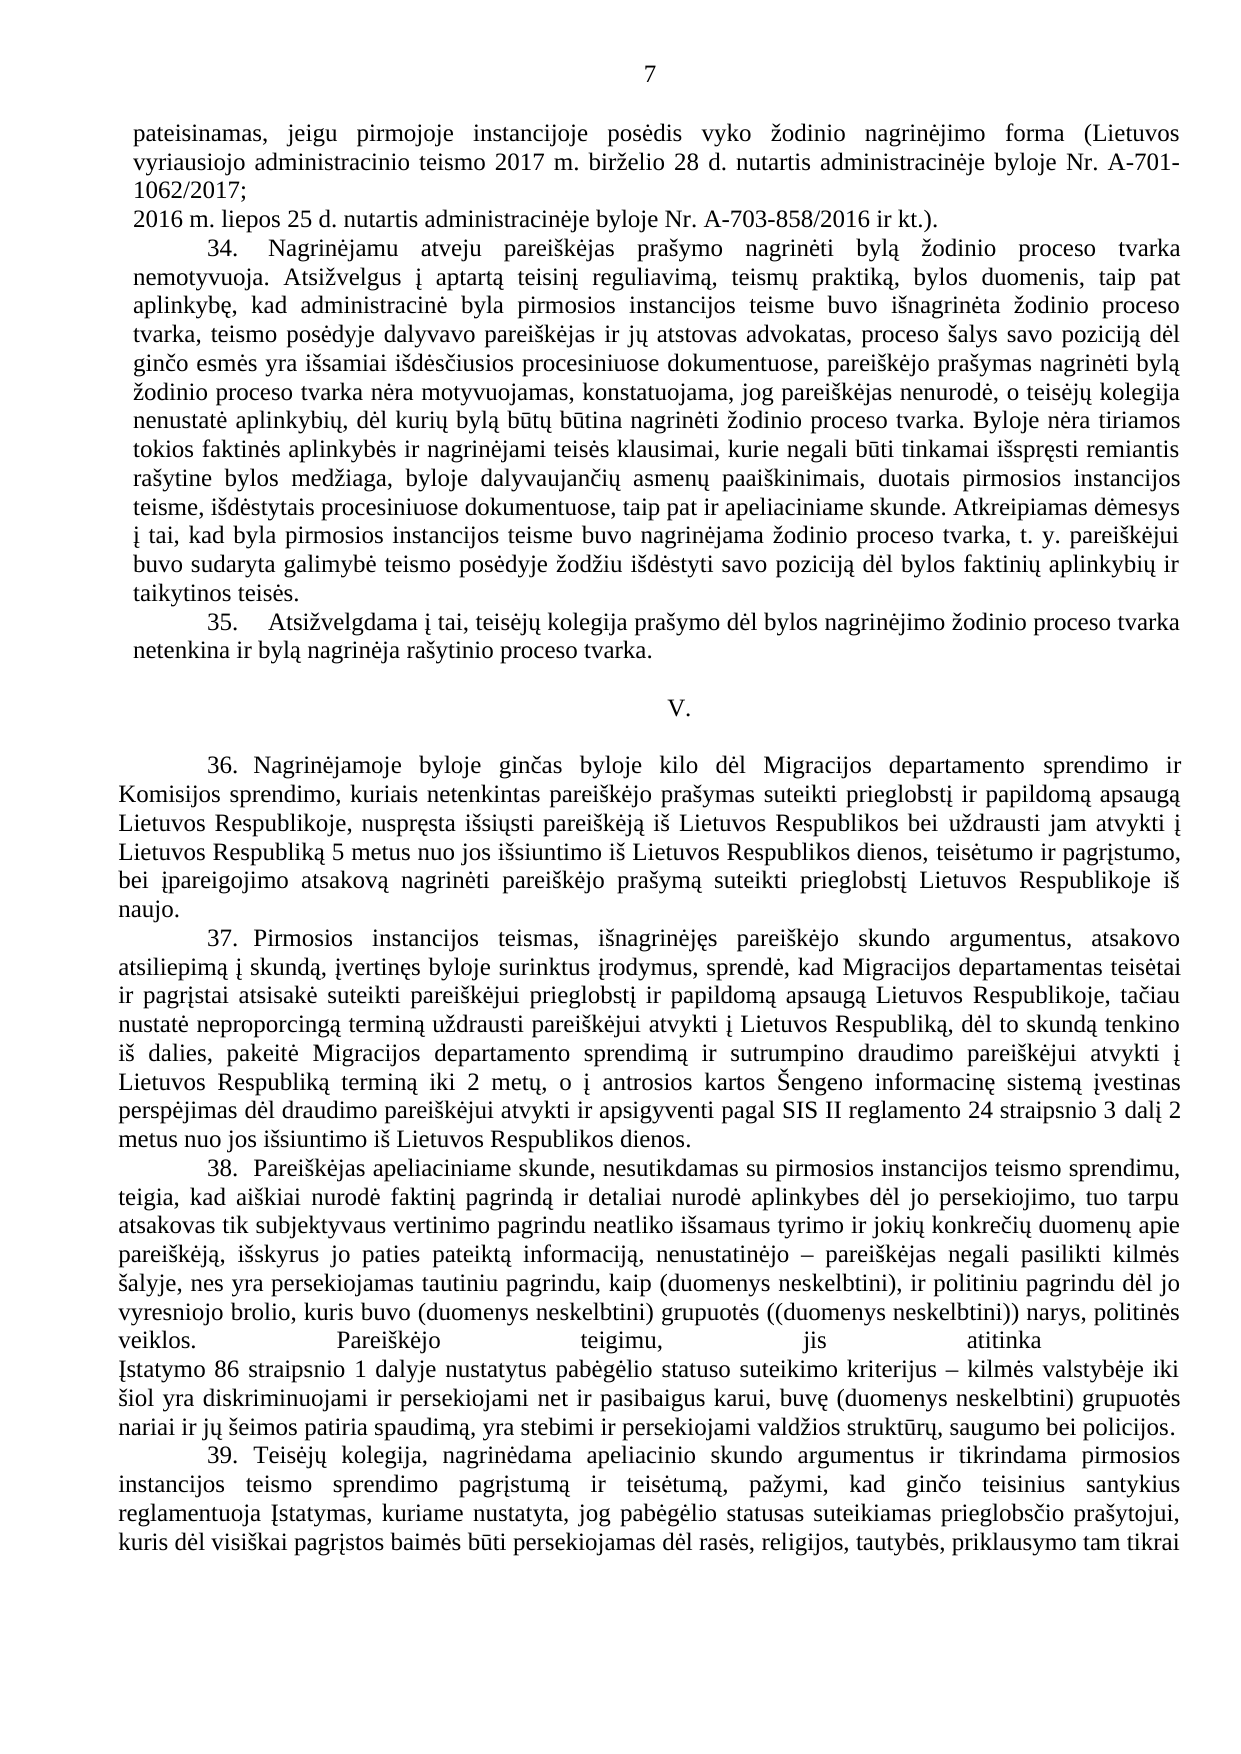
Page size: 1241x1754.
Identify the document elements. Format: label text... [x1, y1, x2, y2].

text 39. Teisėjų kolegija, nagrinėdama apeliacinio skundo argumentus ir tikrindama pirmosios instancijos teismo sprendimo pagrįstumą ir teisėtumą, pažymi, kad ginčo teisinius santykius reglamentuoja Įstatymas, kuriame nustatyta, jog pabėgėlio statusas suteikiamas prieglobsčio prašytojui, kuris dėl visiškai pagrįstos baimės būti persekiojamas dėl rasės, religijos, tautybės, priklausymo tam tikrai [118, 1441, 1181, 1556]
text V. [177, 693, 1181, 722]
text pateisinamas, jeigu pirmojoje instancijoje posėdis vyko žodinio nagrinėjimo forma (Lietuvos vyriausiojo administracinio teismo 2017 m. birželio 28 d. nutartis administracinėje byloje Nr. A-701-1062/2017; 2016 m. liepos 25 d. nutartis administracinėje byloje Nr. A-703-858/2016 ir kt.). [133, 118, 1181, 233]
text 38. Pareiškėjas apeliaciniame skunde, nesutikdamas su pirmosios instancijos teismo sprendimu, teigia, kad aiškiai nurodė faktinį pagrindą ir detaliai nurodė aplinkybes dėl jo persekiojimo, tuo tarpu atsakovas tik subjektyvaus vertinimo pagrindu neatliko išsamaus tyrimo ir jokių konkrečių duomenų apie pareiškėją, išskyrus jo paties pateiktą informaciją, nenustatinėjo – pareiškėjas negali pasilikti kilmės šalyje, nes yra persekiojamas tautiniu pagrindu, kaip (duomenys neskelbtini), ir politiniu pagrindu dėl jo vyresniojo brolio, kuris buvo (duomenys neskelbtini) grupuotės ((duomenys neskelbtini)) narys, politinės veiklos. Pareiškėjo teigimu, jis atitinka Įstatymo 86 straipsnio 1 dalyje nustatytus pabėgėlio statuso suteikimo kriterijus – kilmės valstybėje iki šiol yra diskriminuojami ir persekiojami net ir pasibaigus karui, buvę (duomenys neskelbtini) grupuotės nariai ir jų šeimos patiria spaudimą, yra stebimi ir persekiojami valdžios struktūrų, saugumo bei policijos. [118, 1153, 1181, 1441]
text 37. Pirmosios instancijos teismas, išnagrinėjęs pareiškėjo skundo argumentus, atsakovo atsiliepimą į skundą, įvertinęs byloje surinktus įrodymus, sprendė, kad Migracijos departamentas teisėtai ir pagrįstai atsisakė suteikti pareiškėjui prieglobstį ir papildomą apsaugą Lietuvos Respublikoje, tačiau nustatė neproporcingą terminą uždrausti pareiškėjui atvykti į Lietuvos Respubliką, dėl to skundą tenkino iš dalies, pakeitė Migracijos departamento sprendimą ir sutrumpino draudimo pareiškėjui atvykti į Lietuvos Respubliką terminą iki 2 metų, o į antrosios kartos Šengeno informacinę sistemą įvestinas perspėjimas dėl draudimo pareiškėjui atvykti ir apsigyventi pagal SIS II reglamento 24 straipsnio 3 dalį 2 metus nuo jos išsiuntimo iš Lietuvos Respublikos dienos. [118, 923, 1181, 1153]
text 35. Atsižvelgdama į tai, teisėjų kolegija prašymo dėl bylos nagrinėjimo žodinio proceso tvarka netenkina ir bylą nagrinėja rašytinio proceso tvarka. [133, 607, 1181, 664]
text 36. Nagrinėjamoje byloje ginčas byloje kilo dėl Migracijos departamento sprendimo ir Komisijos sprendimo, kuriais netenkintas pareiškėjo prašymas suteikti prieglobstį ir papildomą apsaugą Lietuvos Respublikoje, nuspręsta išsiųsti pareiškėją iš Lietuvos Respublikos bei uždrausti jam atvykti į Lietuvos Respubliką 5 metus nuo jos išsiuntimo iš Lietuvos Respublikos dienos, teisėtumo ir pagrįstumo, bei įpareigojimo atsakovą nagrinėti pareiškėjo prašymą suteikti prieglobstį Lietuvos Respublikoje iš naujo. [118, 751, 1181, 923]
text 34. Nagrinėjamu atveju pareiškėjas prašymo nagrinėti bylą žodinio proceso tvarka nemotyvuoja. Atsižvelgus į aptartą teisinį reguliavimą, teismų praktiką, bylos duomenis, taip pat aplinkybę, kad administracinė byla pirmosios instancijos teisme buvo išnagrinėta žodinio proceso tvarka, teismo posėdyje dalyvavo pareiškėjas ir jų atstovas advokatas, proceso šalys savo poziciją dėl ginčo esmės yra išsamiai išdėsčiusios procesiniuose dokumentuose, pareiškėjo prašymas nagrinėti bylą žodinio proceso tvarka nėra motyvuojamas, konstatuojama, jog pareiškėjas nenurodė, o teisėjų kolegija nenustatė aplinkybių, dėl kurių bylą būtų būtina nagrinėti žodinio proceso tvarka. Byloje nėra tiriamos tokios faktinės aplinkybės ir nagrinėjami teisės klausimai, kurie negali būti tinkamai išspręsti remiantis rašytine bylos medžiaga, byloje dalyvaujančių asmenų paaiškinimais, duotais pirmosios instancijos teisme, išdėstytais procesiniuose dokumentuose, taip pat ir apeliaciniame skunde. Atkreipiamas dėmesys į tai, kad byla pirmosios instancijos teisme buvo nagrinėjama žodinio proceso tvarka, t. y. pareiškėjui buvo sudaryta galimybė teismo posėdyje žodžiu išdėstyti savo poziciją dėl bylos faktinių aplinkybių ir taikytinos teisės. [133, 233, 1181, 607]
